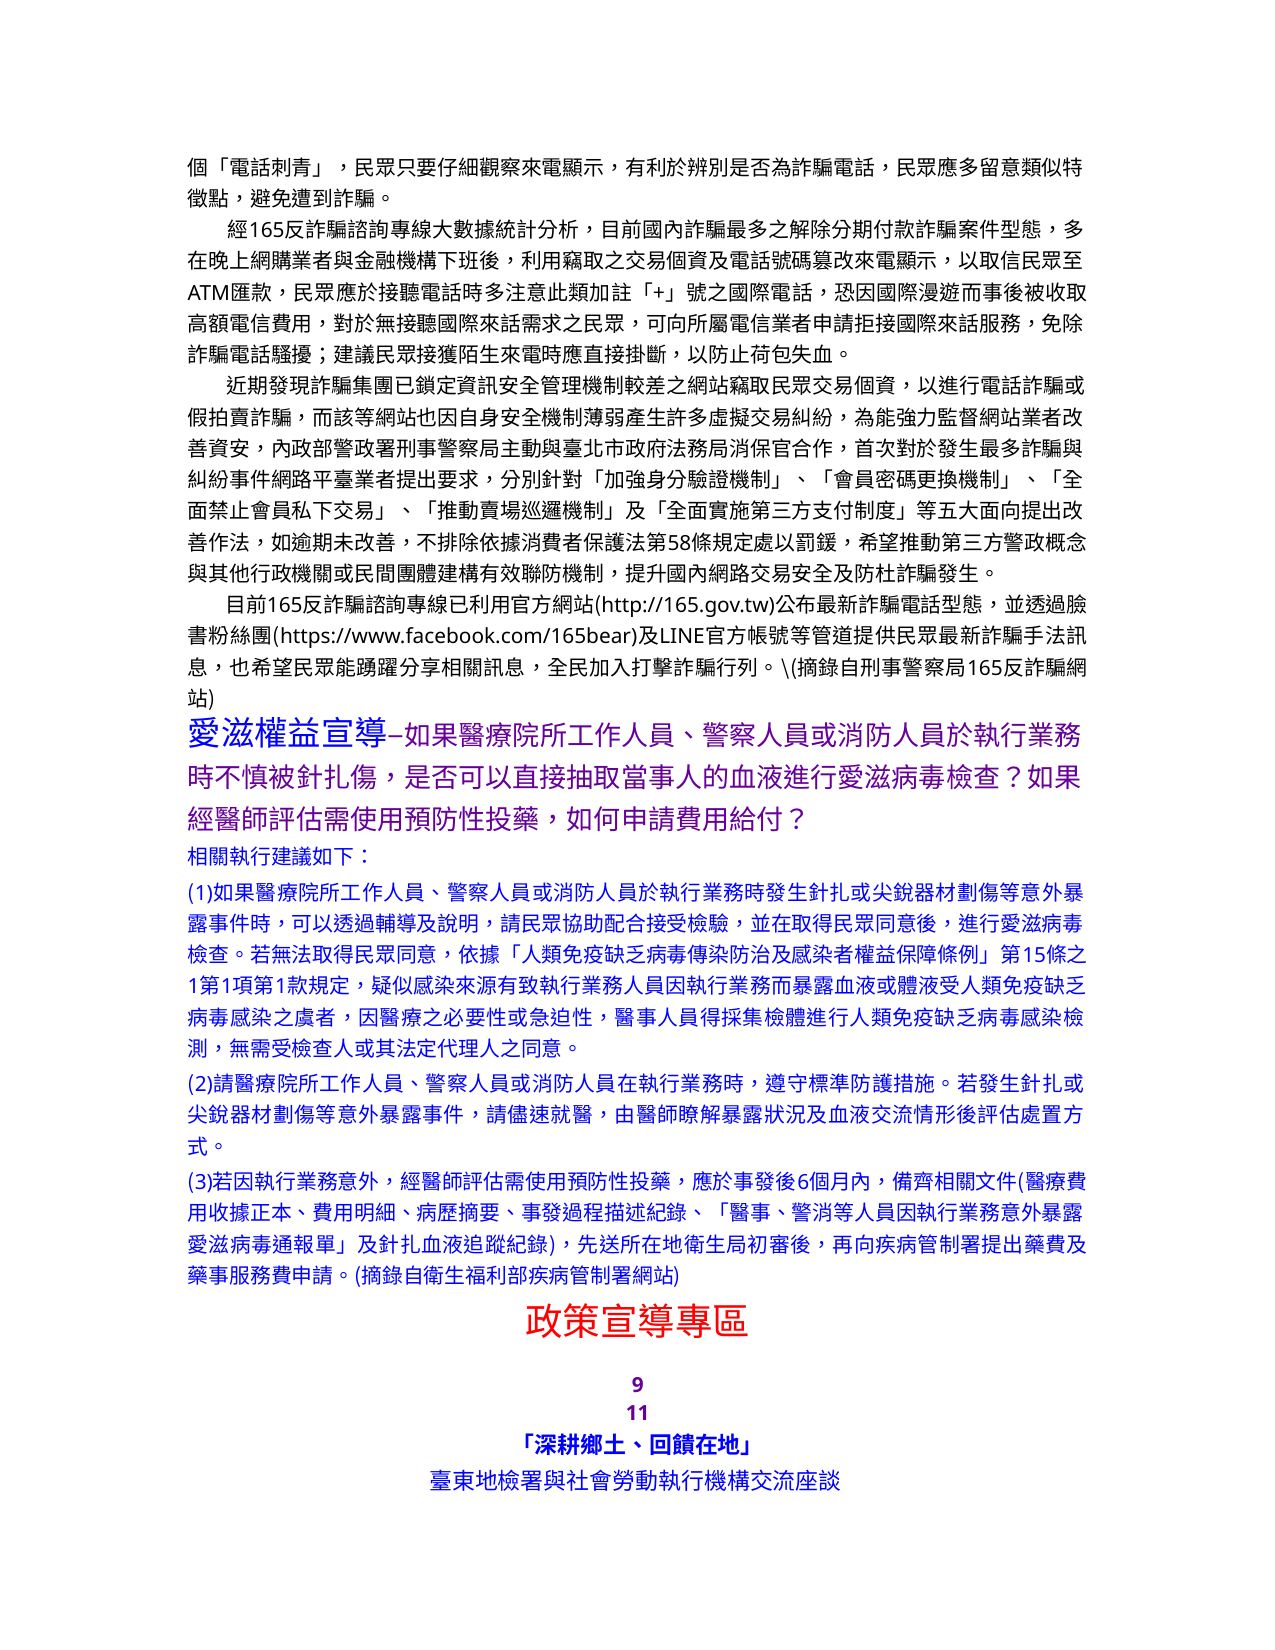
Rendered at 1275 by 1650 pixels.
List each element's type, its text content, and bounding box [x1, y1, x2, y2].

text (3)若因執行業務意外，經醫師評估需使用預防性投藥，應於事發後6個月內，備齊相關文件(醫療費用收據正本、費用明細、病歷摘要、事發過程描述紀錄、「醫事、警消等人員因執行業務意外暴露愛滋病毒通報單」及針扎血液追蹤紀錄)，先送所在地衛生局初審後，再向疾病管制署提出藥費及藥事服務費申請。(摘錄自衛生福利部疾病管制署網站) [187, 1164, 1087, 1289]
text 「深耕鄉土、回饋在地」 [187, 1429, 1087, 1460]
text 9 [187, 1370, 1087, 1398]
text 經165反詐騙諮詢專線大數據統計分析，目前國內詐騙最多之解除分期付款詐騙案件型態，多在晚上網購業者與金融機構下班後，利用竊取之交易個資及電話號碼篡改來電顯示，以取信民眾至ATM匯款，民眾應於接聽電話時多注意此類加註「+」號之國際電話，恐因國際漫遊而事後被收取高額電信費用，對於無接聽國際來話需求之民眾，可向所屬電信業者申請拒接國際來話服務，免除詐騙電話騷擾；建議民眾接獲陌生來電時應直接掛斷，以防止荷包失血。 [187, 212, 1087, 369]
text (1)如果醫療院所工作人員、警察人員或消防人員於執行業務時發生針扎或尖銳器材劃傷等意外暴露事件時，可以透過輔導及說明，請民眾協助配合接受檢驗，並在取得民眾同意後，進行愛滋病毒檢查。若無法取得民眾同意，依據「人類免疫缺乏病毒傳染防治及感染者權益保障條例」第15條之1第1項第1款規定，疑似感染來源有致執行業務人員因執行業務而暴露血液或體液受人類免疫缺乏病毒感染之虞者，因醫療之必要性或急迫性，醫事人員得採集檢體進行人類免疫缺乏病毒感染檢測，無需受檢查人或其法定代理人之同意。 [187, 875, 1087, 1062]
text 近期發現詐騙集團已鎖定資訊安全管理機制較差之網站竊取民眾交易個資，以進行電話詐騙或假拍賣詐騙，而該等網站也因自身安全機制薄弱產生許多虛擬交易糾紛，為能強力監督網站業者改善資安，內政部警政署刑事警察局主動與臺北市政府法務局消保官合作，首次對於發生最多詐騙與糾紛事件網路平臺業者提出要求，分別針對「加強身分驗證機制」、「會員密碼更換機制」、「全面禁止會員私下交易」、「推動賣場巡邏機制」及「全面實施第三方支付制度」等五大面向提出改善作法，如逾期未改善，不排除依據消費者保護法第58條規定處以罰鍰，希望推動第三方警政概念與其他行政機關或民間團體建構有效聯防機制，提升國內網路交易安全及防杜詐騙發生。 [187, 369, 1087, 587]
text 政策宣導專區 [187, 1292, 1087, 1346]
text 個「電話刺青」，民眾只要仔細觀察來電顯示，有利於辨別是否為詐騙電話，民眾應多留意類似特徵點，避免遭到詐騙。 [187, 150, 1087, 212]
text 11 [187, 1398, 1087, 1427]
text 相關執行建議如下： [187, 839, 1087, 871]
text 目前165反詐騙諮詢專線已利用官方網站(http://165.gov.tw)公布最新詐騙電話型態，並透過臉書粉絲團(https://www.facebook.com/165bear)及LINE官方帳號等管道提供民眾最新詐騙手法訊息，也希望民眾能踴躍分享相關訊息，全民加入打擊詐騙行列。\(摘錄自刑事警察局165反詐騙網站) [187, 587, 1087, 712]
subtitle 愛滋權益宣導–如果醫療院所工作人員、警察人員或消防人員於執行業務時不慎被針扎傷，是否可以直接抽取當事人的血液進行愛滋病毒檢查？如果經醫師評估需使用預防性投藥，如何申請費用給付？ [187, 712, 1087, 837]
text 臺東地檢署與社會勞動執行機構交流座談 [187, 1464, 1087, 1495]
text (2)請醫療院所工作人員、警察人員或消防人員在執行業務時，遵守標準防護措施。若發生針扎或尖銳器材劃傷等意外暴露事件，請儘速就醫，由醫師瞭解暴露狀況及血液交流情形後評估處置方式。 [187, 1067, 1087, 1160]
